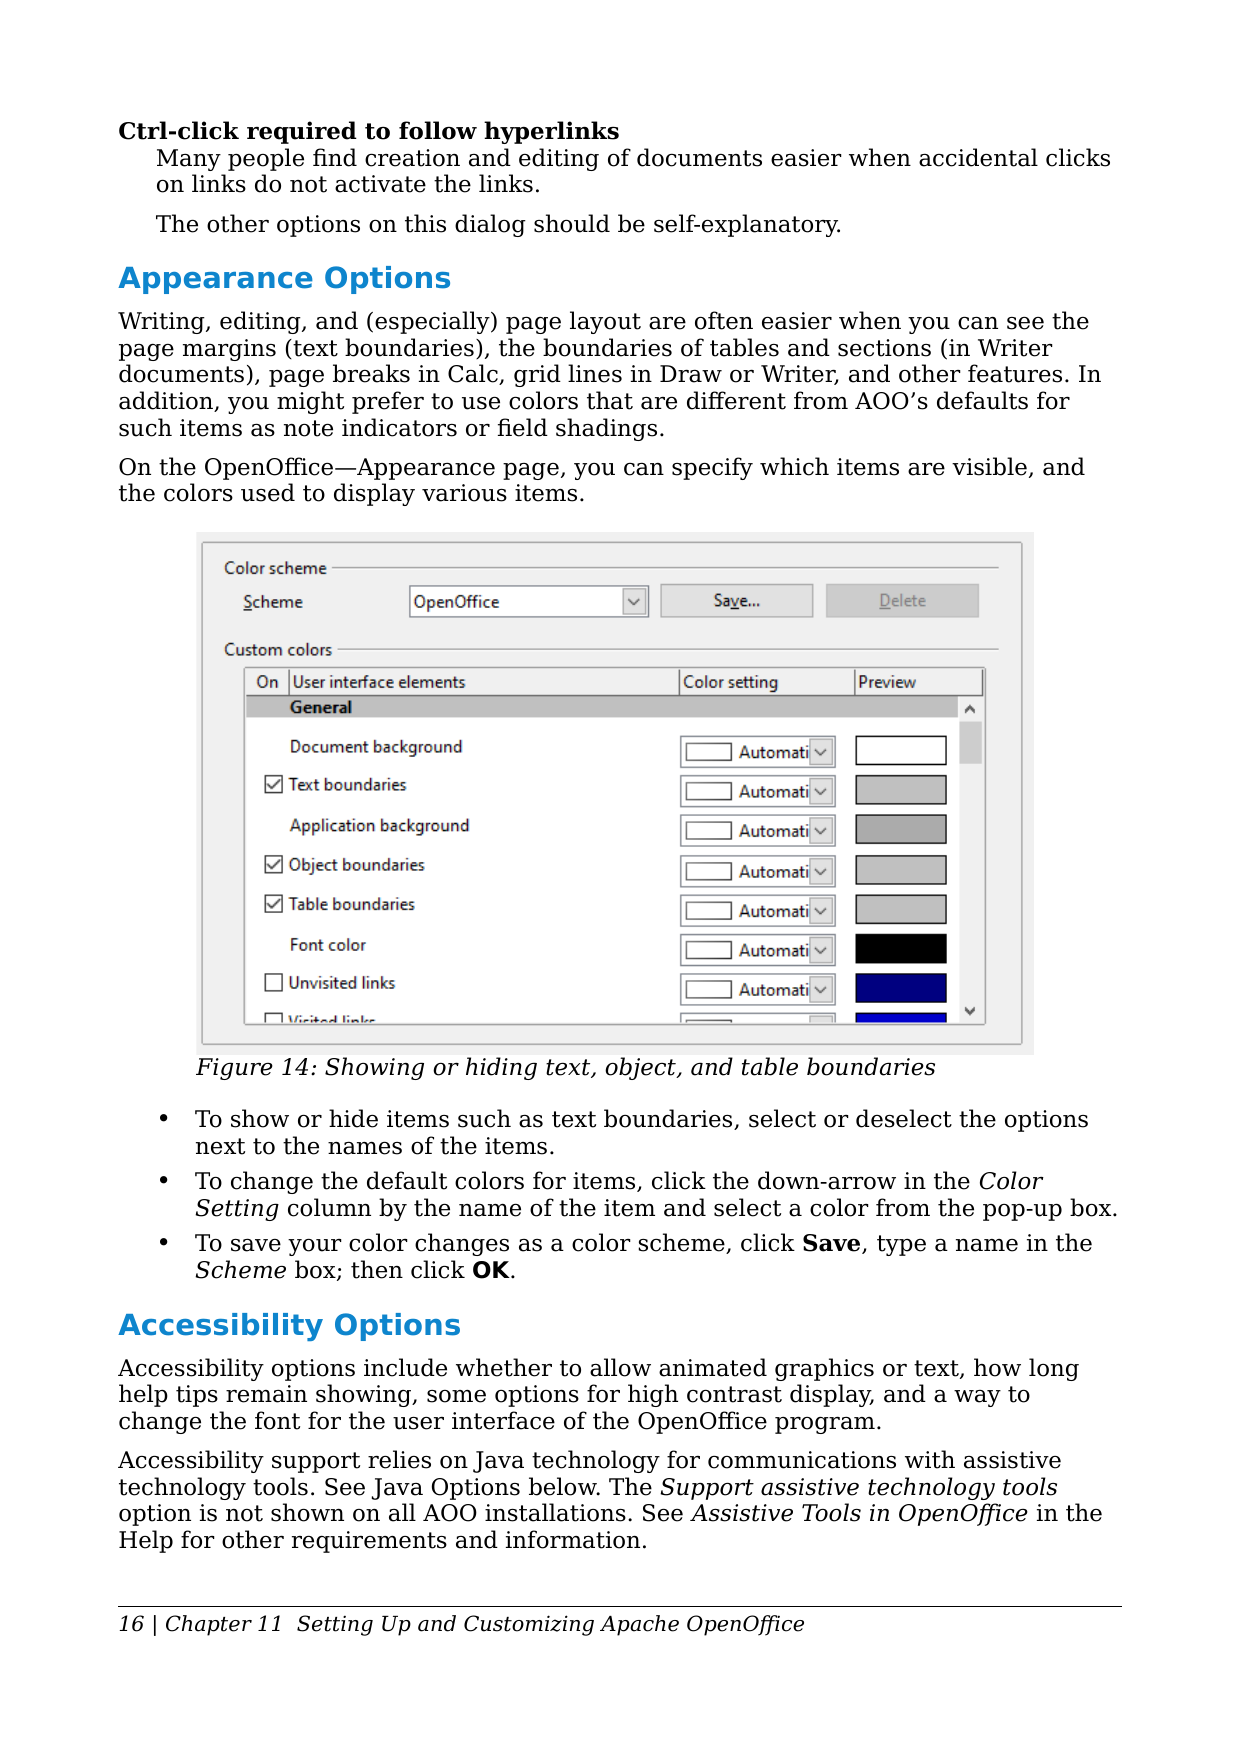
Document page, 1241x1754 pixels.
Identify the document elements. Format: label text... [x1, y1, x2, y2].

list To save your color changes as a color scheme, click Save, type a name in the Scheme box; then click OK. [156, 1228, 1122, 1284]
subtitle Appearance Options [118, 262, 1122, 296]
list To show or hide items such as text boundaries, select or deselect the options next to the names of the items. [156, 1104, 1122, 1160]
text Ctrl-click required to follow hyperlinks [118, 118, 1122, 145]
text Writing, editing, and (especially) page layout are often easier when you can see the page margins (text boundaries), the boundaries of tables and sections (in Writer documents), page breaks in Calc, grid lines in Draw or Writer, and other features. In addition, you might prefer to use colors that are different from AOO’s defaults for such items as note indicators or field shadings. [118, 308, 1122, 441]
text The other options on this dialog should be self-explanatory. [156, 211, 1122, 237]
text Accessibility options include whether to allow animated graphics or text, how long help tips remain showing, some options for high contrast display, and a way to change the font for the user interface of the OpenOffice program. [118, 1355, 1122, 1435]
subtitle Accessibility Options [118, 1308, 1122, 1342]
text On the OpenOffice—Appearance page, you can specify which items are visible, and the colors used to display various items. [118, 454, 1122, 507]
picture [196, 532, 1034, 1055]
list To change the default colors for items, click the down-arrow in the Color Setting column by the name of the item and select a color from the pop-up box. [156, 1166, 1122, 1222]
text Many people find creation and editing of documents easier when accidental clicks on links do not activate the links. [156, 145, 1122, 198]
text Accessibility support relies on Java technology for communications with assistive technology tools. See Java Options below. The Support assistive technology tools option is not shown on all AOO installations. See Assistive Tools in OpenOffice in the Help for other requirements and information. [118, 1447, 1122, 1554]
text Figure 14: Showing or hiding text, object, and table boundaries [196, 532, 1037, 1081]
